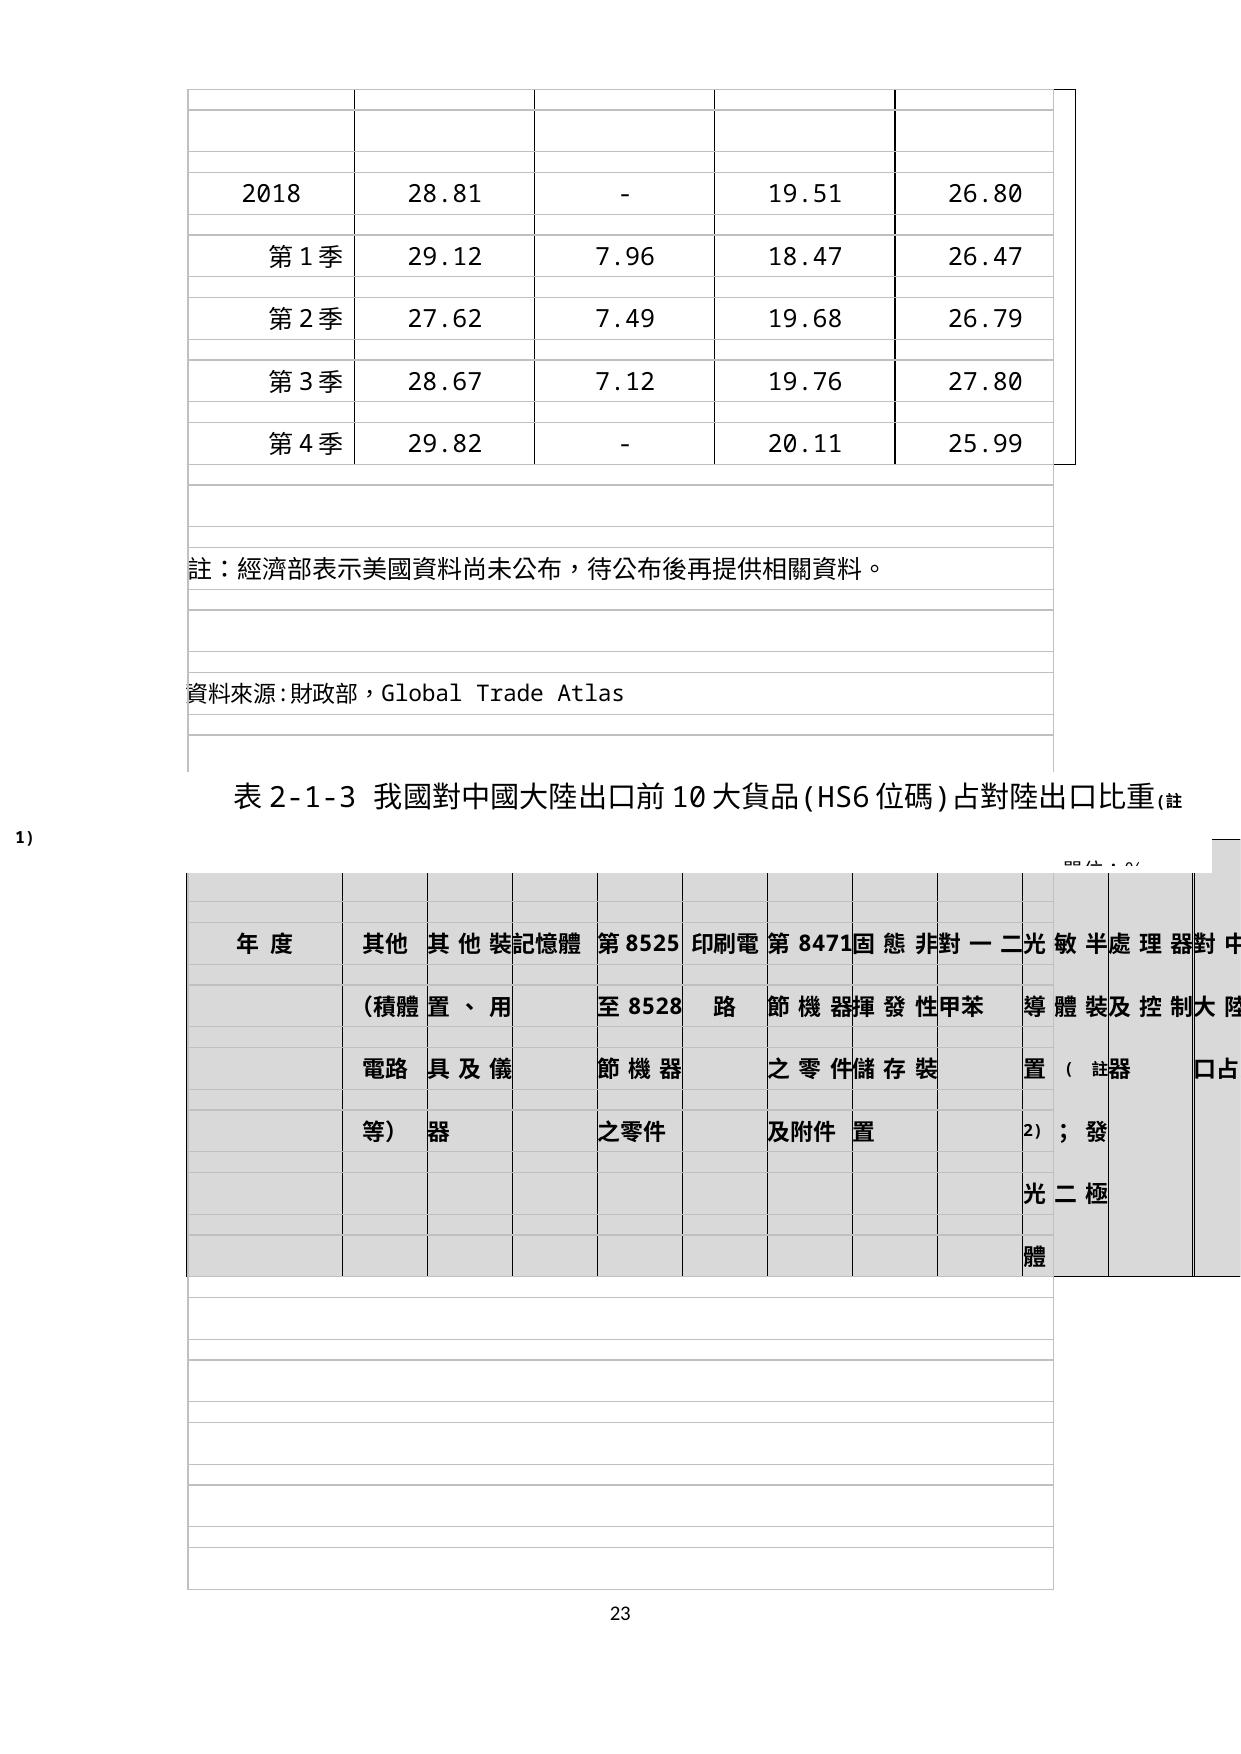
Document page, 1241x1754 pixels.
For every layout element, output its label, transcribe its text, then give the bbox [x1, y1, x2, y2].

table_header [189, 1111, 342, 1151]
table_header [428, 1173, 512, 1214]
table_header 甲苯 [938, 986, 1022, 1026]
table_header [428, 1152, 512, 1172]
text 註：經濟部表示美國資料尚未公布，待公布後再提供相關資料。 [189, 548, 1053, 589]
table_header [343, 1236, 427, 1276]
table_header [938, 1173, 1022, 1214]
table_cell [715, 111, 894, 151]
table_cell [189, 111, 354, 151]
table_cell 27.62 [355, 298, 534, 339]
table_cell [355, 402, 534, 422]
table_cell 第2季 [189, 298, 354, 339]
table_cell [715, 90, 894, 109]
table_cell 19.76 [715, 361, 894, 401]
table_header 儲存裝 [853, 1048, 937, 1089]
table_header [598, 1027, 682, 1047]
table_header [853, 902, 937, 922]
table_cell [189, 402, 354, 422]
table_header 揮發性 [853, 986, 937, 1026]
text 單位：％ [15, 850, 1145, 866]
table_cell 7.12 - [535, 361, 714, 401]
table_header 之零件 [768, 1048, 852, 1089]
table_header [428, 873, 512, 901]
table_cell 19.68 [715, 298, 894, 339]
table_cell 第1季 [189, 236, 354, 276]
table_header [513, 986, 597, 1026]
table_cell 26.79 [896, 298, 1053, 339]
table_header [938, 1236, 1022, 1276]
table_header [428, 965, 512, 984]
table_header [513, 1090, 597, 1109]
table_cell [1054, 90, 1075, 464]
table_header [598, 1215, 682, 1234]
text [189, 527, 1053, 547]
table_header [768, 1152, 852, 1172]
table_header [598, 873, 682, 901]
table_header 記憶體 [513, 923, 597, 964]
table_header [853, 1236, 937, 1276]
table_header [343, 1173, 427, 1214]
table_header 器 [428, 1111, 512, 1151]
table_header 節機器 [598, 1048, 682, 1089]
table_cell 25.99 [896, 423, 1053, 464]
table_header 固態非 [853, 923, 937, 964]
table_header [938, 1152, 1022, 1172]
table_cell [896, 215, 1053, 234]
table_header [513, 873, 597, 901]
table_header [428, 1027, 512, 1047]
table_header [343, 1090, 427, 1109]
table_header [683, 902, 767, 922]
table_header [189, 965, 342, 984]
table_header [598, 1173, 682, 1214]
table_header 印刷電 [683, 923, 767, 964]
table_header [189, 1048, 342, 1089]
table_cell [715, 152, 894, 172]
table_header [683, 1236, 767, 1276]
table_cell [896, 152, 1053, 172]
table_cell [535, 173, 714, 214]
table_header [513, 1173, 597, 1214]
table_cell 27.80 [896, 361, 1053, 401]
table_header [683, 1111, 767, 1151]
table_header 路 [683, 986, 767, 1026]
table_header [768, 1173, 852, 1214]
table_header [683, 1027, 767, 1047]
table_cell 第4季 [189, 423, 354, 464]
table_header [853, 1027, 937, 1047]
table_cell 18.47 [715, 236, 894, 276]
table_header [513, 1027, 597, 1047]
table_header 光敏半導體裝置(註2)；發光二極體 [1023, 1215, 1053, 1234]
table_header [189, 1236, 342, 1276]
table_cell 29.12 [355, 236, 534, 276]
table_header [343, 1215, 427, 1234]
table_cell 28.81 [355, 173, 534, 214]
table_header [189, 1152, 342, 1172]
table_header [598, 1236, 682, 1276]
table_header [513, 965, 597, 984]
table_header 光敏半導體裝置(註2)；發光二極體 [1054, 873, 1108, 1276]
table_header [683, 873, 767, 901]
table_header [768, 965, 852, 984]
table_header [513, 1236, 597, 1276]
table_header 處理器及控制器 [1109, 873, 1192, 1276]
table_header [853, 1090, 937, 1109]
table_cell 26.80 [896, 173, 1053, 214]
table_header [938, 1111, 1022, 1151]
text 資料來源:財政部，Global Trade Atlas [189, 652, 1053, 672]
table_cell [535, 423, 714, 464]
table_cell 28.67 [355, 361, 534, 401]
table_cell 19.51 [715, 173, 894, 214]
table_header [938, 1048, 1022, 1089]
table_header [513, 1152, 597, 1172]
table_header [343, 873, 427, 901]
table_cell [535, 111, 714, 151]
table_cell 2018 [189, 173, 354, 214]
table_cell [189, 340, 354, 359]
table_cell [355, 90, 534, 109]
table_header [343, 1027, 427, 1047]
table_cell [535, 215, 714, 234]
table_header [683, 1048, 767, 1089]
table_header [428, 1236, 512, 1276]
table_cell [355, 277, 534, 297]
table_header [683, 1215, 767, 1234]
table_header [343, 965, 427, 984]
table_header [343, 902, 427, 922]
table_header （積體 [343, 986, 427, 1026]
table_header [189, 986, 342, 1026]
table_header [683, 1152, 767, 1172]
table_cell [896, 111, 1053, 151]
table_header 年 度 [189, 923, 342, 964]
table_header [938, 1090, 1022, 1109]
table_cell [189, 152, 354, 172]
table_header [768, 902, 852, 922]
table_header [598, 1090, 682, 1109]
table_header [598, 902, 682, 922]
table_header [938, 965, 1022, 984]
table_header 節機器 [768, 986, 852, 1026]
table_header [853, 873, 937, 901]
table_cell [715, 277, 894, 297]
table_header [768, 1236, 852, 1276]
table_header [189, 1215, 342, 1234]
table_header [189, 1090, 342, 1109]
table_header [683, 1173, 767, 1214]
table_cell [896, 90, 1053, 109]
table_header [428, 1215, 512, 1234]
table_header [683, 1090, 767, 1109]
table_header 置 [853, 1111, 937, 1151]
table_header [513, 1215, 597, 1234]
table_header [768, 1215, 852, 1234]
table_cell [715, 215, 894, 234]
table_header [768, 873, 852, 901]
table_header [189, 1173, 342, 1214]
table_cell [535, 340, 714, 359]
table_header [853, 965, 937, 984]
table_cell [535, 277, 714, 297]
table_header [853, 1173, 937, 1214]
table_header 光敏半導體裝置(註2)；發光二極體 [1023, 923, 1053, 964]
table_header 光敏半導體裝置(註2)；發光二極體 [1023, 965, 1053, 984]
table_header [938, 1215, 1022, 1234]
table_cell [189, 277, 354, 297]
table_header 光敏半導體裝置(註2)；發光二極體 [1023, 902, 1053, 922]
text 表2-1-3 我國對中國大陸出口前10大貨品(HS6位碼)占對陸出口比重(註1) [15, 779, 1197, 850]
table_header [343, 1152, 427, 1172]
table_header 電路 [343, 1048, 427, 1089]
table_cell [189, 215, 354, 234]
table_header 光敏半導體裝置(註2)；發光二極體 [1023, 1048, 1053, 1089]
table_header [938, 1027, 1022, 1047]
table_header 第8471 [768, 923, 852, 964]
table_header 對一二 [938, 923, 1022, 964]
table_header [189, 873, 342, 901]
table_header [768, 1090, 852, 1109]
table_cell 20.11 [715, 423, 894, 464]
table_cell [189, 90, 354, 109]
table_header 至8528 [598, 986, 682, 1026]
table_cell [355, 215, 534, 234]
table_cell [355, 152, 534, 172]
table_cell 7.49 [535, 298, 714, 339]
table_cell [535, 90, 714, 109]
table_header 光敏半導體裝置(註2)；發光二極體 [1023, 1173, 1053, 1214]
table_header 置、用 [428, 986, 512, 1026]
table_header [598, 965, 682, 984]
table_header 光敏半導體裝置(註2)；發光二極體 [1023, 1090, 1053, 1109]
table_header 具及儀 [428, 1048, 512, 1089]
table_header [938, 902, 1022, 922]
table_header [428, 902, 512, 922]
table_header [853, 1215, 937, 1234]
table_cell [896, 340, 1053, 359]
table_header [853, 1152, 937, 1172]
table_header 及附件 [768, 1111, 852, 1151]
table_header [428, 1090, 512, 1109]
table_cell [535, 402, 714, 422]
table_header 第8525 [598, 923, 682, 964]
table_header [189, 1027, 342, 1047]
table_header 之零件 [598, 1111, 682, 1151]
table_header 其他裝 [428, 923, 512, 964]
table_cell [535, 152, 714, 172]
table_cell [896, 277, 1053, 297]
table_cell [896, 402, 1053, 422]
table_header [189, 902, 342, 922]
table_header 對中國大陸出口占比 [1195, 840, 1240, 1276]
table_header [768, 1027, 852, 1047]
text 資料來源:財政部，Global Trade Atlas [189, 673, 1053, 714]
table_header [683, 965, 767, 984]
table_cell - 7.96 [535, 236, 714, 276]
table_header 光敏半導體裝置(註2)；發光二極體 [1023, 1236, 1053, 1276]
table_header 光敏半導體裝置(註2)；發光二極體 [1023, 1027, 1053, 1047]
table_header 光敏半導體裝置(註2)；發光二極體 [1023, 873, 1053, 901]
table_header [513, 1111, 597, 1151]
table_header 等） [343, 1111, 427, 1151]
table_header [938, 873, 1022, 901]
table_header 光敏半導體裝置(註2)；發光二極體 [1023, 986, 1053, 1026]
table_header 光敏半導體裝置(註2)；發光二極體 [1023, 1111, 1053, 1151]
table_cell [715, 340, 894, 359]
table_header [513, 1048, 597, 1089]
table_cell 26.47 [896, 236, 1053, 276]
table_cell 第3季 [189, 361, 354, 401]
table_cell 29.82 [355, 423, 534, 464]
table_header [598, 1152, 682, 1172]
table_cell [355, 111, 534, 151]
table_cell [715, 402, 894, 422]
table_header [513, 902, 597, 922]
table_header 光敏半導體裝置(註2)；發光二極體 [1023, 1152, 1053, 1172]
table_cell [355, 340, 534, 359]
table_header 其他 [343, 923, 427, 964]
